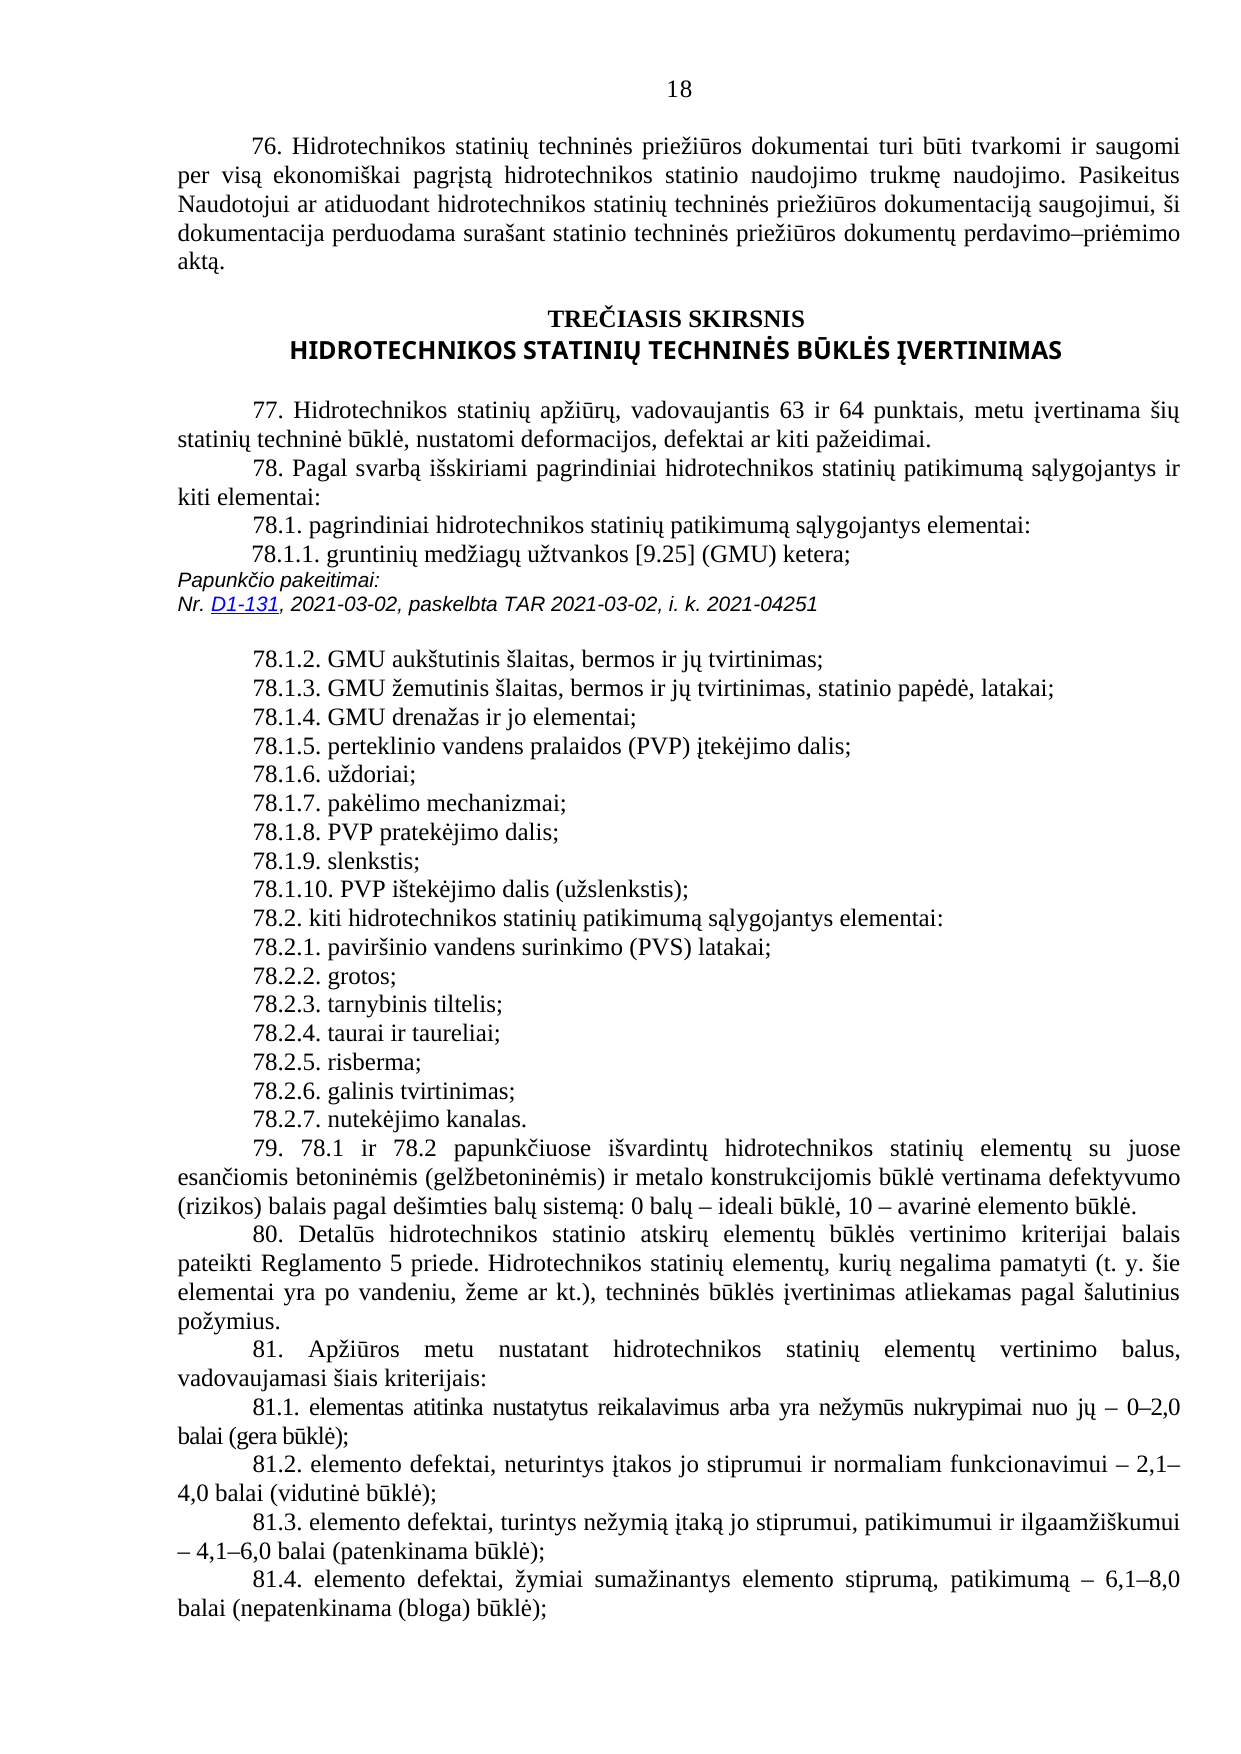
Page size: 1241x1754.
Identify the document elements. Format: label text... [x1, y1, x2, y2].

text 78.2.2. grotos; [177, 961, 1181, 989]
text 78.1.5. perteklinio vandens pralaidos (PVP) įtekėjimo dalis; [177, 731, 1181, 759]
text 78.2.4. taurai ir taureliai; [177, 1018, 1181, 1047]
text 78.1.1. gruntinių medžiagų užtvankos [9.25] (GMU) ketera; [177, 539, 1181, 568]
text Papunkčio pakeitimai: [177, 568, 1181, 592]
text 78.2. kiti hidrotechnikos statinių patikimumą sąlygojantys elementai: [177, 903, 1181, 932]
text 79. 78.1 ir 78.2 papunkčiuose išvardintų hidrotechnikos statinių elementų su juose esančiomis betoninėmis (gelžbetoninėmis) ir metalo konstrukcijomis būklė vertinama defektyvumo (rizikos) balais pagal dešimties balų sistemą: 0 balų – ideali būklė, 10 – avarinė elemento būklė. [177, 1133, 1181, 1219]
text Nr. D1-131, 2021-03-02, paskelbta TAR 2021-03-02, i. k. 2021-04251 [177, 592, 1181, 616]
text 81.2. elemento defektai, neturintys įtakos jo stiprumui ir normaliam funkcionavimui – 2,1–4,0 balai (vidutinė būklė); [177, 1449, 1181, 1507]
text 78.1. pagrindiniai hidrotechnikos statinių patikimumą sąlygojantys elementai: [177, 510, 1181, 539]
text 78.1.4. GMU drenažas ir jo elementai; [177, 702, 1181, 731]
text 81.4. elemento defektai, žymiai sumažinantys elemento stiprumą, patikimumą – 6,1–8,0 balai (nepatenkinama (bloga) būklė); [177, 1564, 1181, 1622]
text 81.1. elementas atitinka nustatytus reikalavimus arba yra nežymūs nukrypimai nuo jų – 0–2,0 balai (gera būklė); [177, 1392, 1181, 1449]
text 78. Pagal svarbą išskiriami pagrindiniai hidrotechnikos statinių patikimumą sąlygojantys ir kiti elementai: [177, 453, 1181, 510]
text 78.1.8. PVP pratekėjimo dalis; [177, 817, 1181, 846]
text 78.1.7. pakėlimo mechanizmai; [177, 788, 1181, 817]
text Hidrotechnikos statinių techninės būklės įvertinimas [177, 333, 1181, 367]
text 78.1.10. PVP ištekėjimo dalis (užslenkstis); [177, 874, 1181, 903]
text 78.1.3. GMU žemutinis šlaitas, bermos ir jų tvirtinimas, statinio papėdė, latakai; [177, 673, 1181, 702]
text 78.2.1. paviršinio vandens surinkimo (PVS) latakai; [177, 932, 1181, 961]
text 78.2.6. galinis tvirtinimas; [177, 1076, 1181, 1104]
text 78.2.5. risberma; [177, 1047, 1181, 1076]
text trečiasis skirsnis [177, 304, 1181, 333]
text 76. Hidrotechnikos statinių techninės priežiūros dokumentai turi būti tvarkomi ir saugomi per visą ekonomiškai pagrįstą hidrotechnikos statinio naudojimo trukmę naudojimo. Pasikeitus Naudotojui ar atiduodant hidrotechnikos statinių techninės priežiūros dokumentaciją saugojimui, ši dokumentacija perduodama surašant statinio techninės priežiūros dokumentų perdavimo–priėmimo aktą. [177, 131, 1181, 275]
text 80. Detalūs hidrotechnikos statinio atskirų elementų būklės vertinimo kriterijai balais pateikti Reglamento 5 priede. Hidrotechnikos statinių elementų, kurių negalima pamatyti (t. y. šie elementai yra po vandeniu, žeme ar kt.), techninės būklės įvertinimas atliekamas pagal šalutinius požymius. [177, 1219, 1181, 1334]
text 81.3. elemento defektai, turintys nežymią įtaką jo stiprumui, patikimumui ir ilgaamžiškumui – 4,1–6,0 balai (patenkinama būklė); [177, 1507, 1181, 1564]
text 78.2.7. nutekėjimo kanalas. [177, 1104, 1181, 1133]
text 78.1.6. uždoriai; [177, 759, 1181, 788]
text 78.1.9. slenkstis; [177, 846, 1181, 874]
text 78.2.3. tarnybinis tiltelis; [177, 989, 1181, 1018]
text 77. Hidrotechnikos statinių apžiūrų, vadovaujantis 63 ir 64 punktais, metu įvertinama šių statinių techninė būklė, nustatomi deformacijos, defektai ar kiti pažeidimai. [177, 395, 1181, 453]
text 78.1.2. GMU aukštutinis šlaitas, bermos ir jų tvirtinimas; [177, 644, 1181, 673]
text 81. Apžiūros metu nustatant hidrotechnikos statinių elementų vertinimo balus, vadovaujamasi šiais kriterijais: [177, 1334, 1181, 1392]
